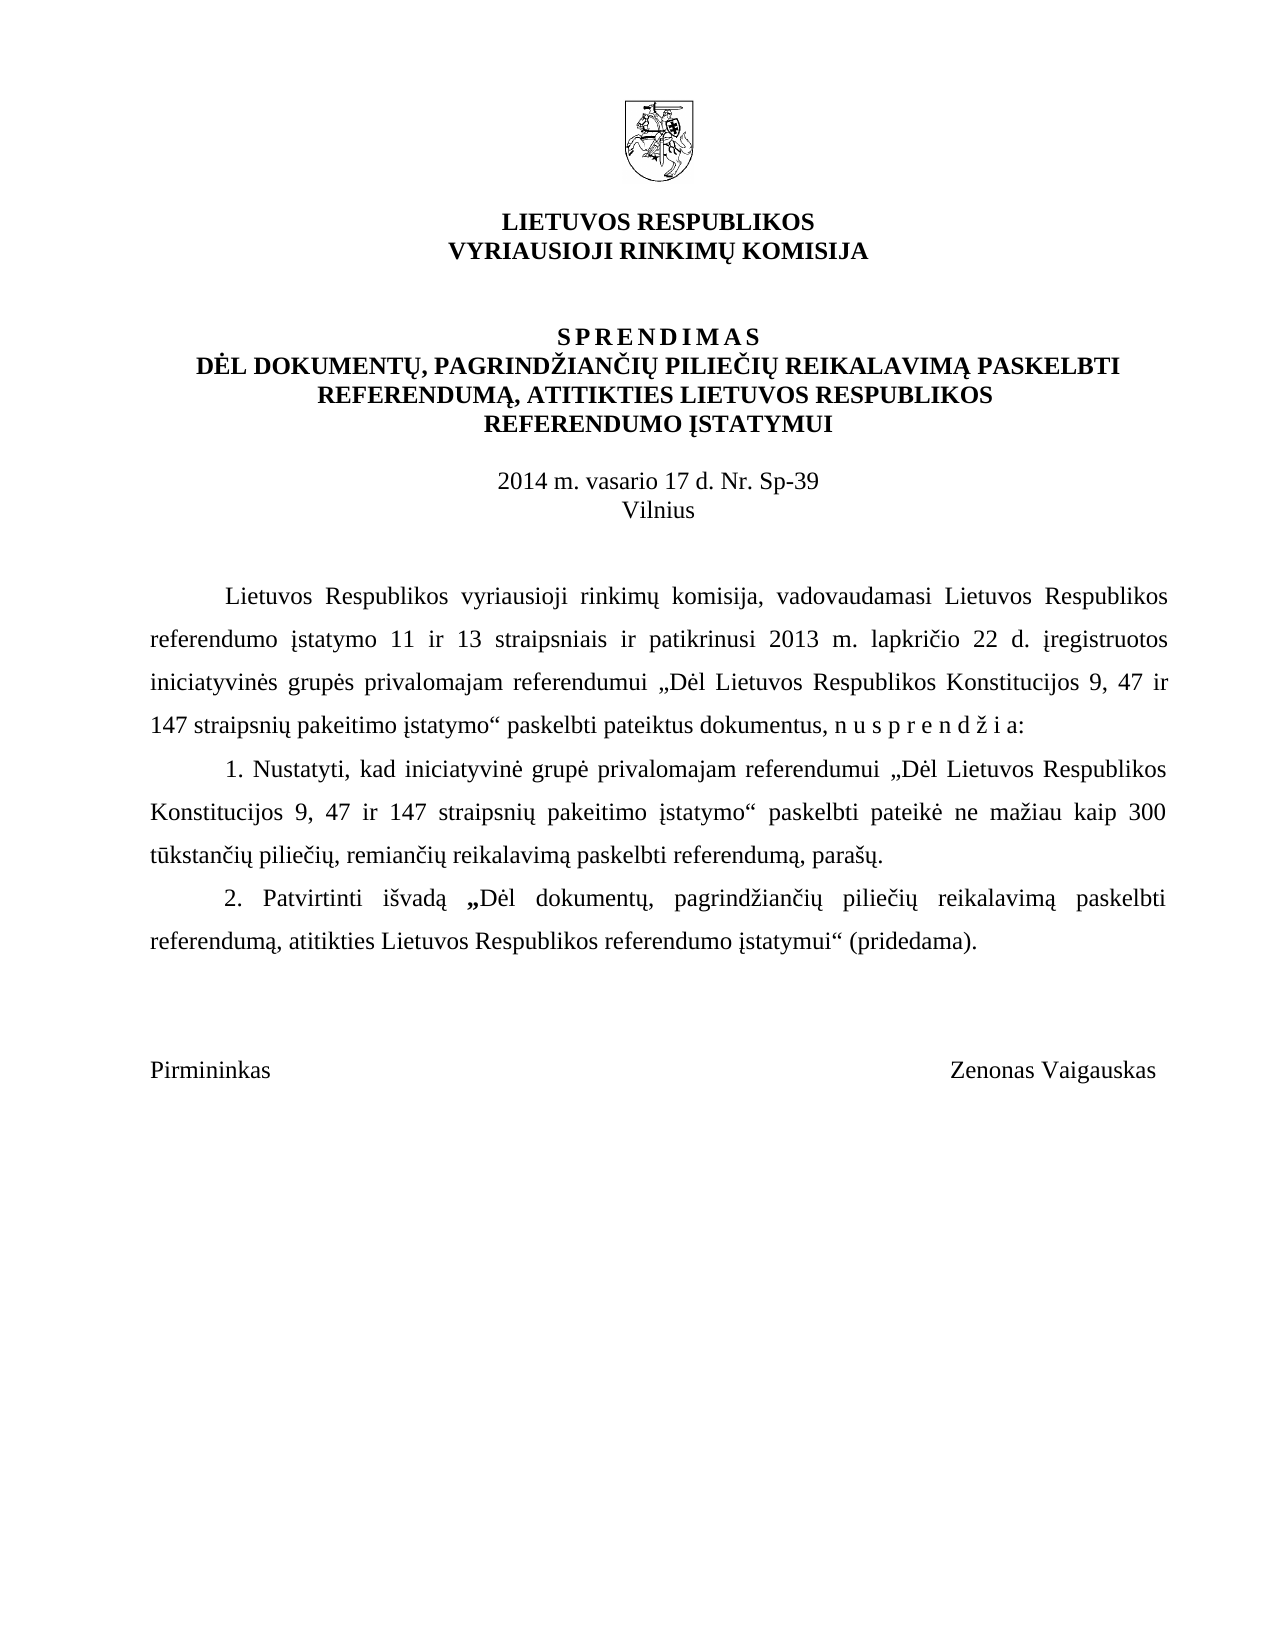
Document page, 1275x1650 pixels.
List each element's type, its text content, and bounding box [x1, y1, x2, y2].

text Vilnius [150, 495, 1167, 524]
text DĖL DOKUMENTŲ, PAGRINDŽIANČIŲ PILIEČIŲ REIKALAVIMĄ PASKELBTI REFERENDUMĄ, ATITIKTIES LIETUVOS RESPUBLIKOS REFERENDUMO ĮSTATYMUI [150, 351, 1167, 437]
text VYRIAUSIOJI RINKIMŲ KOMISIJA [150, 236, 1167, 265]
text 1. Nustatyti, kad iniciatyvinė grupė privalomajam referendumui „Dėl Lietuvos Respublikos Konstitucijos 9, 47 ir 147 straipsnių pakeitimo įstatymo“ paskelbti pateikė ne mažiau kaip 300 tūkstančių piliečių, remiančių reikalavimą paskelbti referendumą, parašų. [150, 754, 1167, 869]
text 2014 m. vasario 17 d. Nr. Sp-39 [150, 466, 1167, 495]
text SpREndimas [150, 322, 1167, 351]
text LIETUVOS RESPUBLIKOS [150, 207, 1167, 236]
text 2. Patvirtinti išvadą „Dėl dokumentų, pagrindžiančių piliečių reikalavimą paskelbti referendumą, atitikties Lietuvos Respublikos referendumo įstatymui“ (pridedama). [150, 883, 1167, 955]
text Lietuvos Respublikos vyriausioji rinkimų komisija, vadovaudamasi Lietuvos Respublikos referendumo įstatymo 11 ir 13 straipsniais ir patikrinusi 2013 m. lapkričio 22 d. įregistruotos iniciatyvinės grupės privalomajam referendumui „Dėl Lietuvos Respublikos Konstitucijos 9, 47 ir 147 straipsnių pakeitimo įstatymo“ paskelbti pateiktus dokumentus, n u s p r e n d ž i a: [150, 581, 1169, 739]
text Pirmininkas Zenonas Vaigauskas [150, 1056, 1167, 1084]
